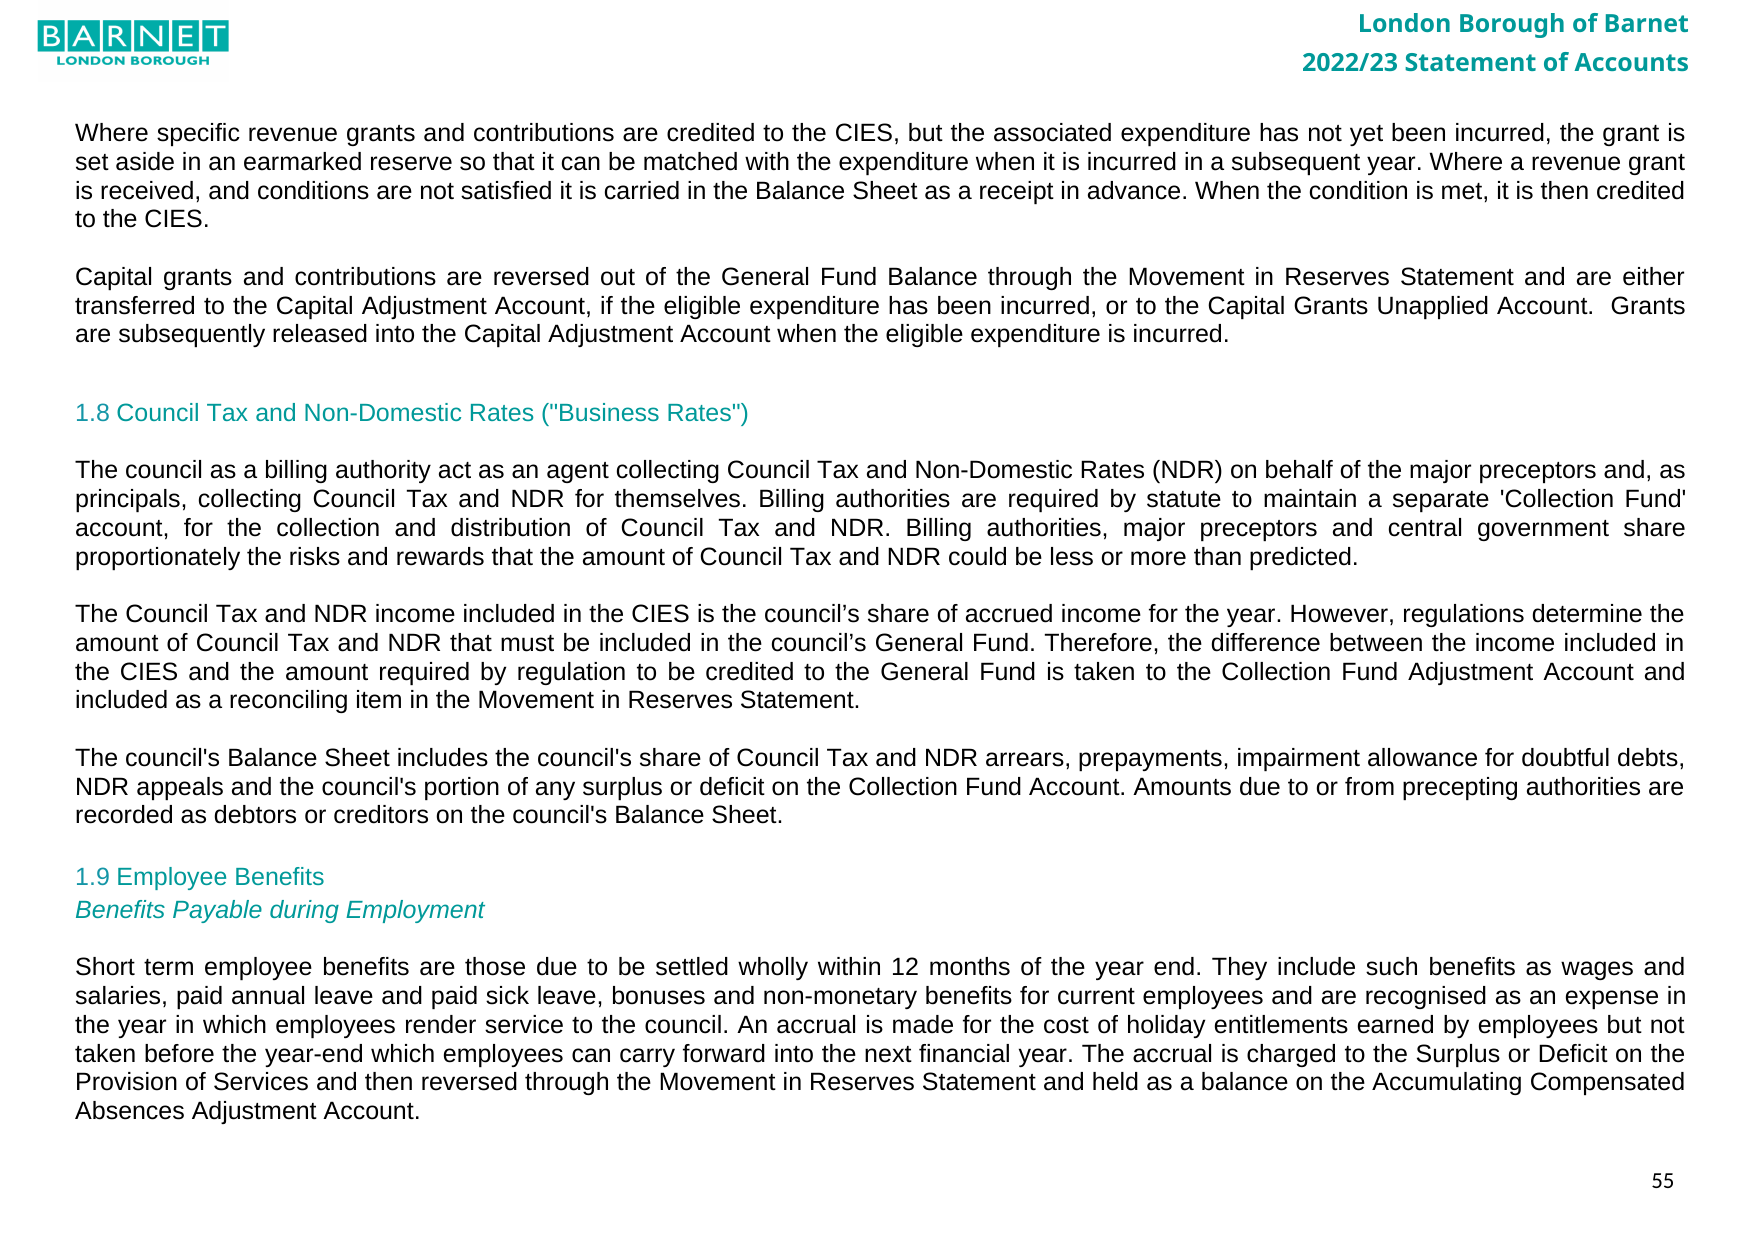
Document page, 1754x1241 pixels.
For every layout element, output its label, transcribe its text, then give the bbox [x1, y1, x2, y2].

text The council as a billing authority act as an agent collecting Council Tax and Non-Domestic Rates (NDR) on behalf of the major preceptors and, as principals, collecting Council Tax and NDR for themselves. Billing authorities are required by statute to maintain a separate 'Collection Fund' account, for the collection and distribution of Council Tax and NDR. Billing authorities, major preceptors and central government share proportionately the risks and rewards that the amount of Council Tax and NDR could be less or more than predicted. [75, 455, 1689, 599]
text The Council Tax and NDR income included in the CIES is the council’s share of accrued income for the year. However, regulations determine the amount of Council Tax and NDR that must be included in the council’s General Fund. Therefore, the difference between the income included in the CIES and the amount required by regulation to be credited to the General Fund is taken to the Collection Fund Adjustment Account and included as a reconciling item in the Movement in Reserves Statement. [75, 599, 1689, 714]
subtitle Employee Benefits [75, 862, 1689, 891]
text Where specific revenue grants and contributions are credited to the CIES, but the associated expenditure has not yet been incurred, the grant is set aside in an earmarked reserve so that it can be matched with the expenditure when it is incurred in a subsequent year. Where a revenue grant is received, and conditions are not satisfied it is carried in the Balance Sheet as a receipt in advance. When the condition is met, it is then credited to the CIES. [75, 118, 1689, 233]
subtitle Benefits Payable during Employment [75, 895, 1689, 923]
text Capital grants and contributions are reversed out of the General Fund Balance through the Movement in Reserves Statement and are either transferred to the Capital Adjustment Account, if the eligible expenditure has been incurred, or to the Capital Grants Unapplied Account. Grants are subsequently released into the Capital Adjustment Account when the eligible expenditure is incurred. [75, 262, 1689, 348]
text Short term employee benefits are those due to be settled wholly within 12 months of the year end. They include such benefits as wages and salaries, paid annual leave and paid sick leave, bonuses and non-monetary benefits for current employees and are recognised as an expense in the year in which employees render service to the council. An accrual is made for the cost of holiday entitlements earned by employees but not taken before the year-end which employees can carry forward into the next financial year. The accrual is charged to the Surplus or Deficit on the Provision of Services and then reversed through the Movement in Reserves Statement and held as a balance on the Accumulating Compensated Absences Adjustment Account. [75, 952, 1689, 1125]
subtitle Council Tax and Non-Domestic Rates ("Business Rates") [75, 398, 1689, 426]
text The council's Balance Sheet includes the council's share of Council Tax and NDR arrears, prepayments, impairment allowance for doubtful debts, NDR appeals and the council's portion of any surplus or deficit on the Collection Fund Account. Amounts due to or from precepting authorities are recorded as debtors or creditors on the council's Balance Sheet. [75, 743, 1689, 829]
